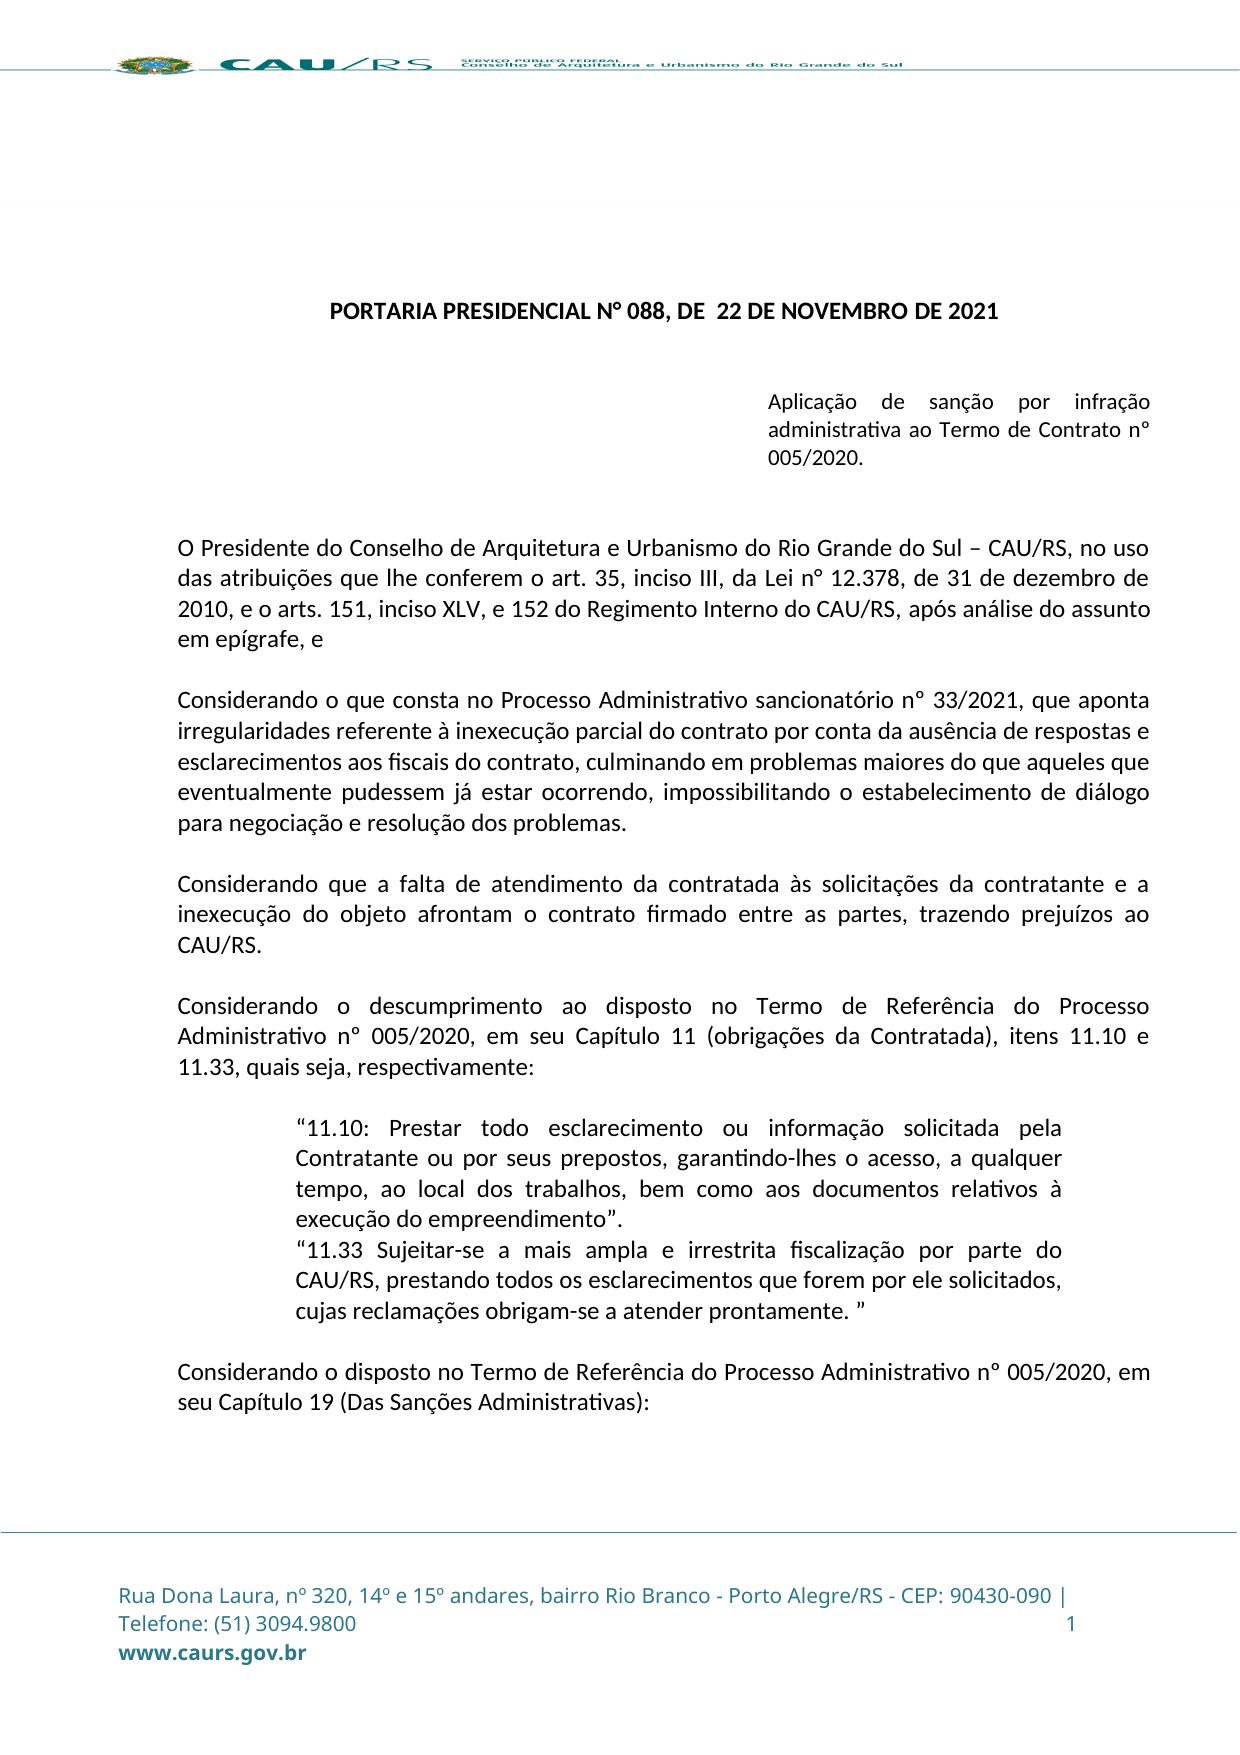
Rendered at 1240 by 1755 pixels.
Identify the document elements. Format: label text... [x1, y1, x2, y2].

text Considerando que a falta de atendimento da contratada às solicitações da contratante e a inexecução do objeto afrontam o contrato firmado entre as partes, trazendo prejuízos ao CAU/RS. [177, 868, 1151, 959]
text Considerando o que consta no Processo Administrativo sancionatório nº 33/2021, que aponta irregularidades referente à inexecução parcial do contrato por conta da ausência de respostas e esclarecimentos aos fiscais do contrato, culminando em problemas maiores do que aqueles que eventualmente pudessem já estar ocorrendo, impossibilitando o estabelecimento de diálogo para negociação e resolução dos problemas. [177, 684, 1151, 837]
text O Presidente do Conselho de Arquitetura e Urbanismo do Rio Grande do Sul – CAU/RS, no uso das atribuições que lhe conferem o art. 35, inciso III, da Lei n° 12.378, de 31 de dezembro de 2010, e o arts. 151, inciso XLV, e 152 do Regimento Interno do CAU/RS, após análise do assunto em epígrafe, e [177, 532, 1151, 654]
text PORTARIA PRESIDENCIAL N° 088, DE 22 DE NOVEMBRO DE 2021 [177, 295, 1151, 326]
text Aplicação de sanção por infração administrativa ao Termo de Contrato nº 005/2020. [768, 387, 1151, 471]
text Considerando o disposto no Termo de Referência do Processo Administrativo nº 005/2020, em seu Capítulo 19 (Das Sanções Administrativas): [177, 1356, 1152, 1417]
text “11.10: Prestar todo esclarecimento ou informação solicitada pela Contratante ou por seus prepostos, garantindo-lhes o acesso, a qualquer tempo, ao local dos trabalhos, bem como aos documentos relativos à execução do empreendimento”. [295, 1112, 1063, 1234]
text Considerando o descumprimento ao disposto no Termo de Referência do Processo Administrativo nº 005/2020, em seu Capítulo 11 (obrigações da Contratada), itens 11.10 e 11.33, quais seja, respectivamente: [177, 990, 1151, 1081]
text “11.33 Sujeitar-se a mais ampla e irrestrita fiscalização por parte do CAU/RS, prestando todos os esclarecimentos que forem por ele solicitados, cujas reclamações obrigam-se a atender prontamente. ” [295, 1234, 1063, 1326]
